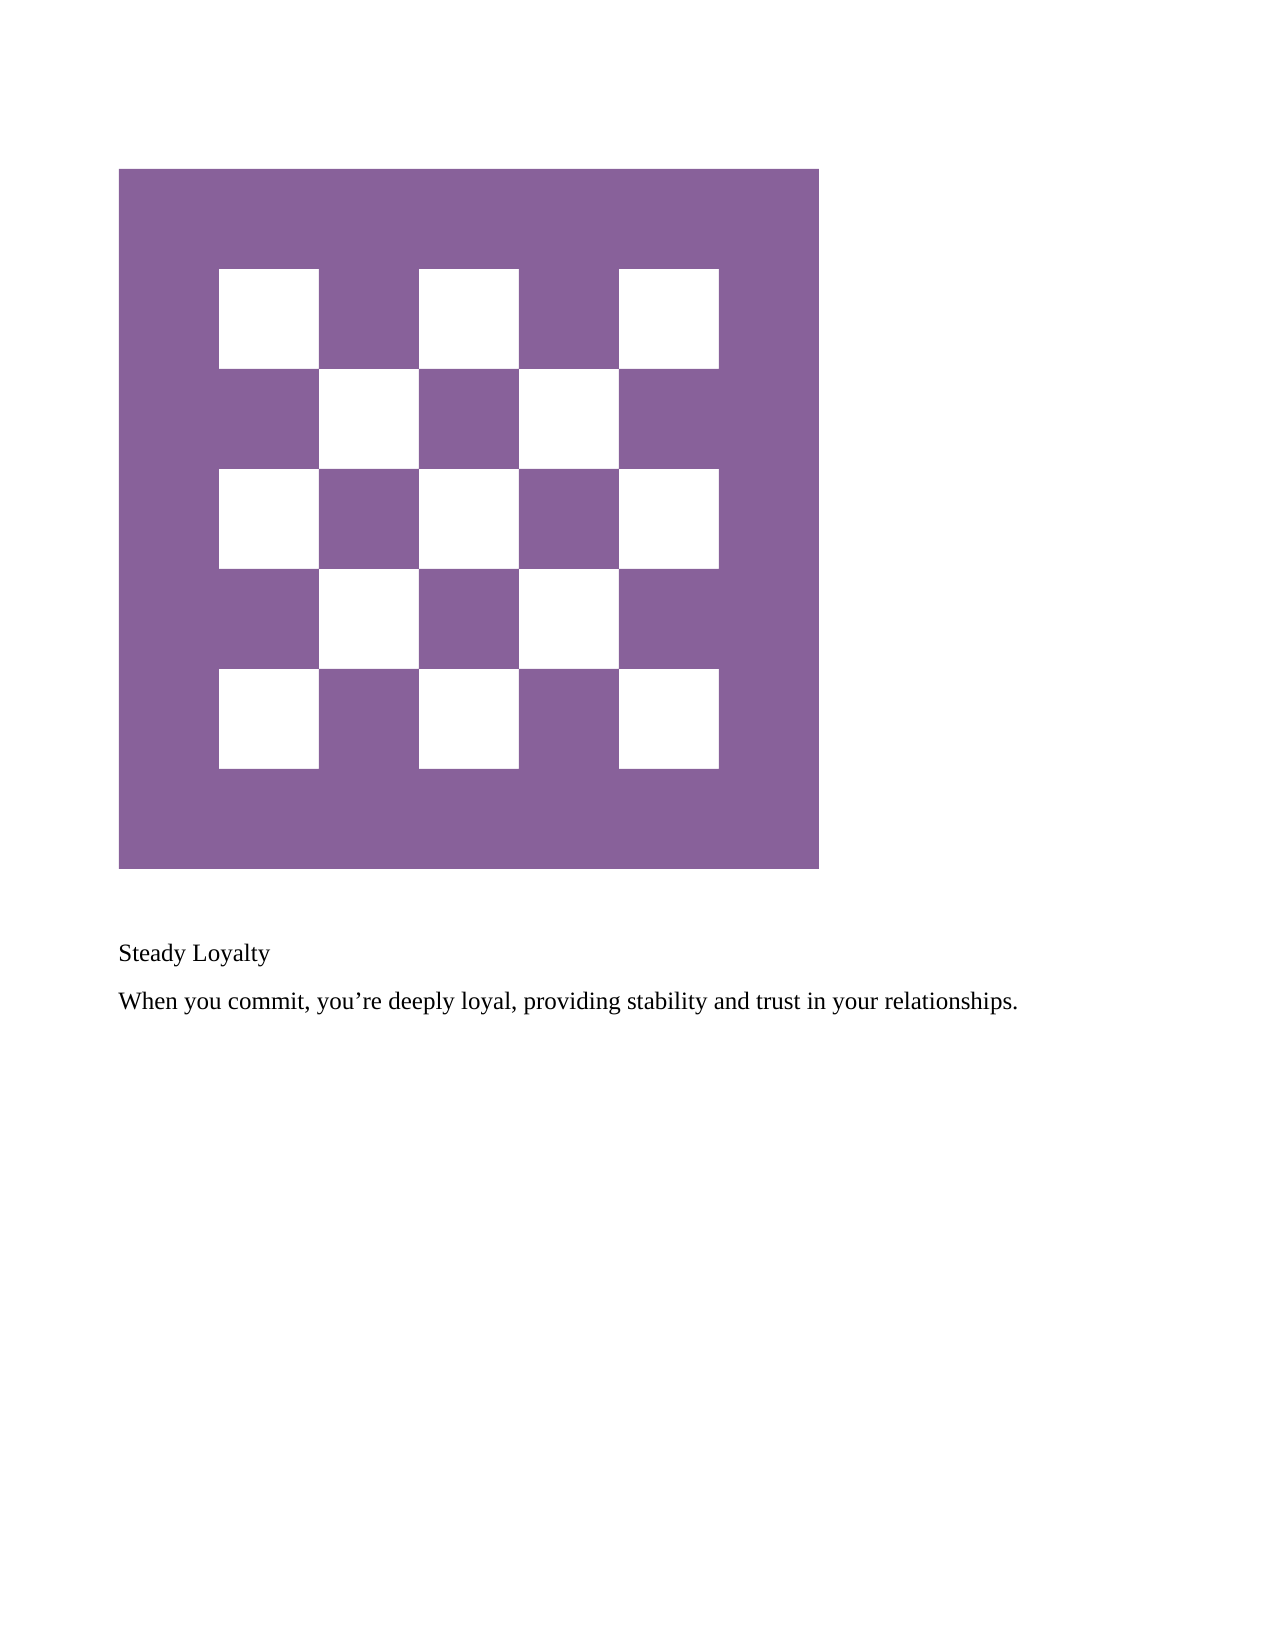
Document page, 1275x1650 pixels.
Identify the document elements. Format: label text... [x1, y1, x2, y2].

text Steady Loyalty [118, 938, 1157, 967]
text When you commit, you’re deeply loyal, providing stability and trust in your relationships. [118, 986, 1157, 1015]
